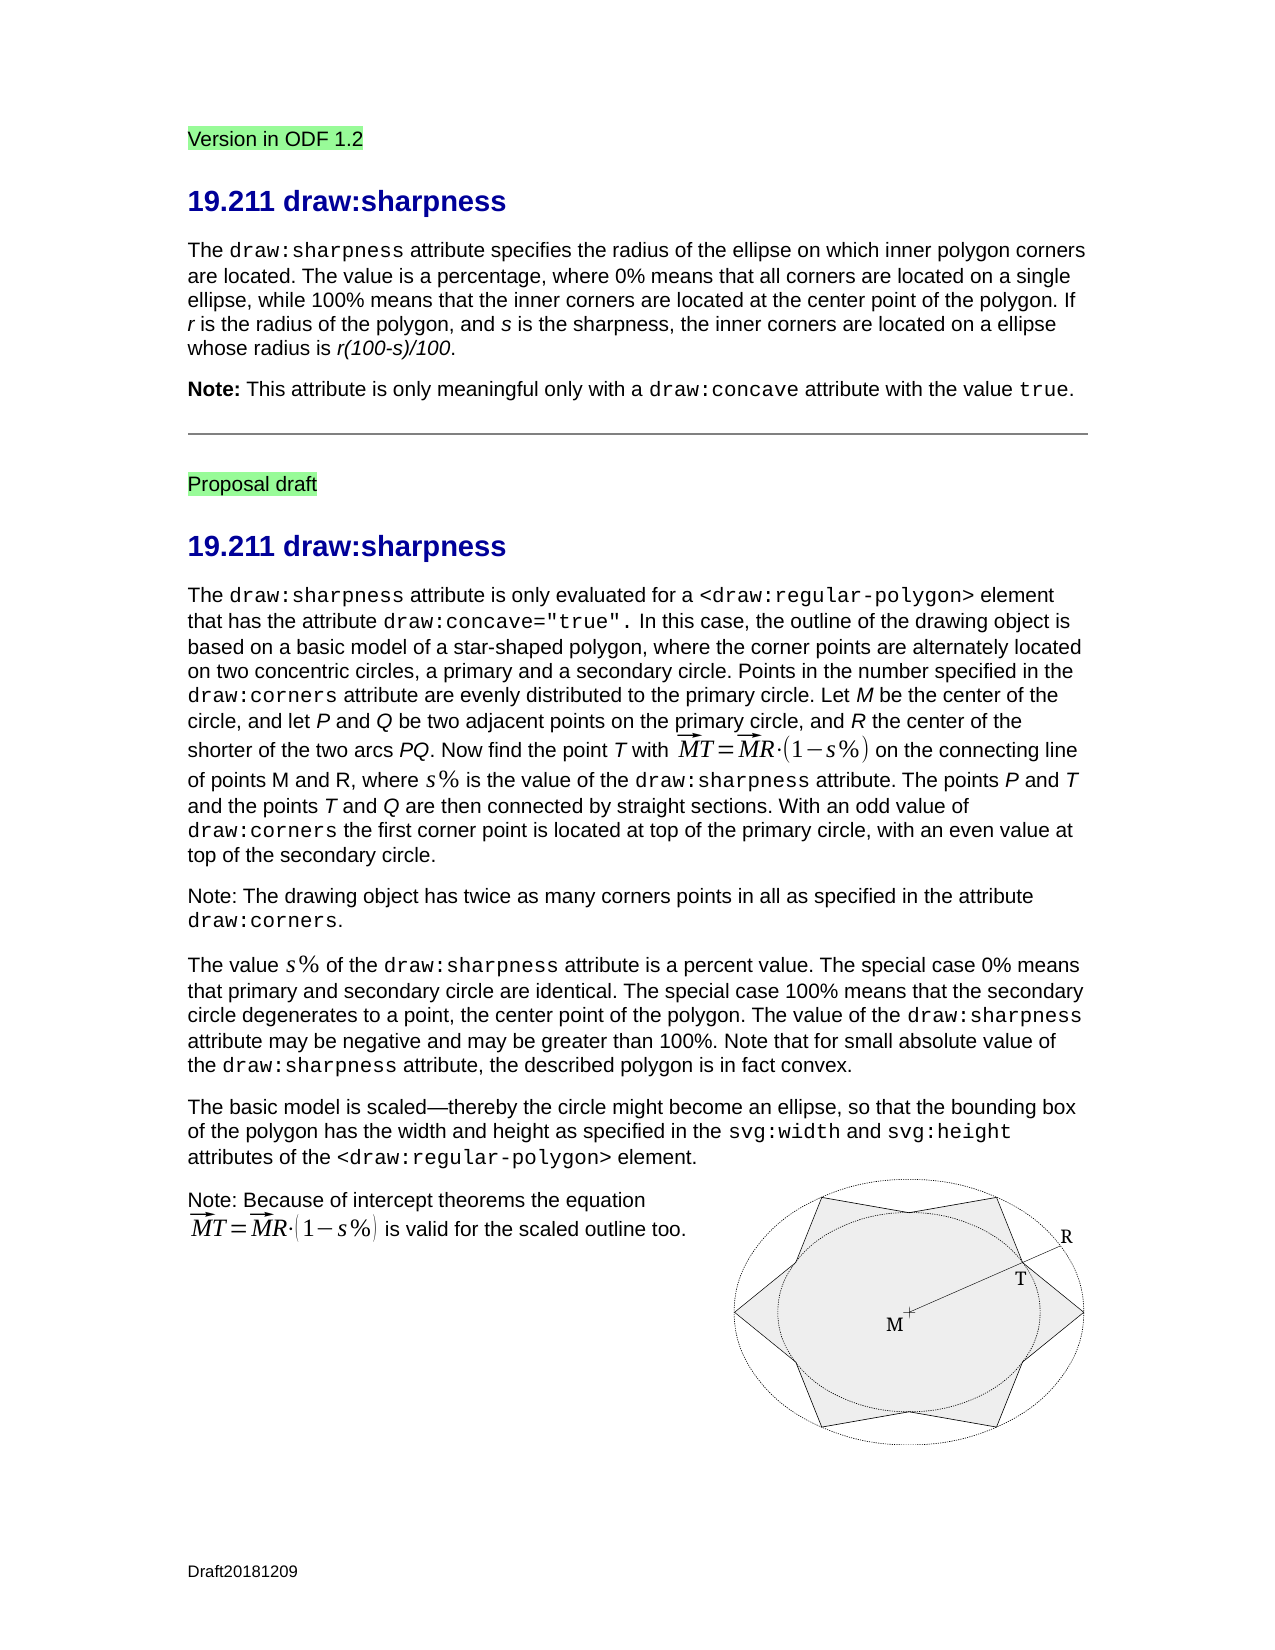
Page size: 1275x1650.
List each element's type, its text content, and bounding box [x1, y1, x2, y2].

text Note: Because of intercept theorems the equation is valid for the scaled outline too. [187, 1187, 992, 1445]
text The basic model is scaled—thereby the circle might become an ellipse, so that the bounding box of the polygon has the width and height as specified in the svg:width and svg:height attributes of the <draw:regular-polygon> element. [187, 1095, 1088, 1171]
text Note: Because of intercept theorems the equation is valid for the scaled outline too. [825, 1187, 1088, 1445]
text Note: This attribute is only meaningful only with a draw:concave attribute with the value true. [187, 376, 1088, 402]
text Note: The drawing object has twice as many corners points in all as specified in the attribute draw:corners. [187, 884, 1088, 934]
text Proposal draft [187, 472, 1088, 496]
text The draw:sharpness attribute is only evaluated for a <draw:regular-polygon> element that has the attribute draw:concave="true". In this case, the outline of the drawing object is based on a basic model of a star-shaped polygon, where the corner points are alternately located on two concentric circles, a primary and a secondary circle. Points in the number specified in the draw:corners attribute are evenly distributed to the primary circle. Let M be the center of the circle, and let P and Q be two adjacent points on the primary circle, and R the center of the shorter of the two arcs PQ. Now find the point T with on the connecting line of points M and R, where is the value of the draw:sharpness attribute. The points P and T and the points T and Q are then connected by straight sections. With an odd value of draw:corners the first corner point is located at top of the primary circle, with an even value at top of the secondary circle. [187, 583, 1088, 867]
text The draw:sharpness attribute specifies the radius of the ellipse on which inner polygon corners are located. The value is a percentage, where 0% means that all corners are located on a single ellipse, while 100% means that the inner corners are located at the center point of the polygon. If r is the radius of the polygon, and s is the sharpness, the inner corners are located on a ellipse whose radius is r(100-s)/100. [187, 238, 1088, 360]
subtitle 19.211 draw:sharpness [187, 529, 1088, 562]
text Version in ODF 1.2 [187, 126, 1088, 150]
subtitle 19.211 draw:sharpness [187, 184, 1088, 217]
text The value of the draw:sharpness attribute is a percent value. The special case 0% means that primary and secondary circle are identical. The special case 100% means that the secondary circle degenerates to a point, the center point of the polygon. The value of the draw:sharpness attribute may be negative and may be greater than 100%. Note that for small absolute value of the draw:sharpness attribute, the described polygon is in fact convex. [187, 950, 1088, 1078]
